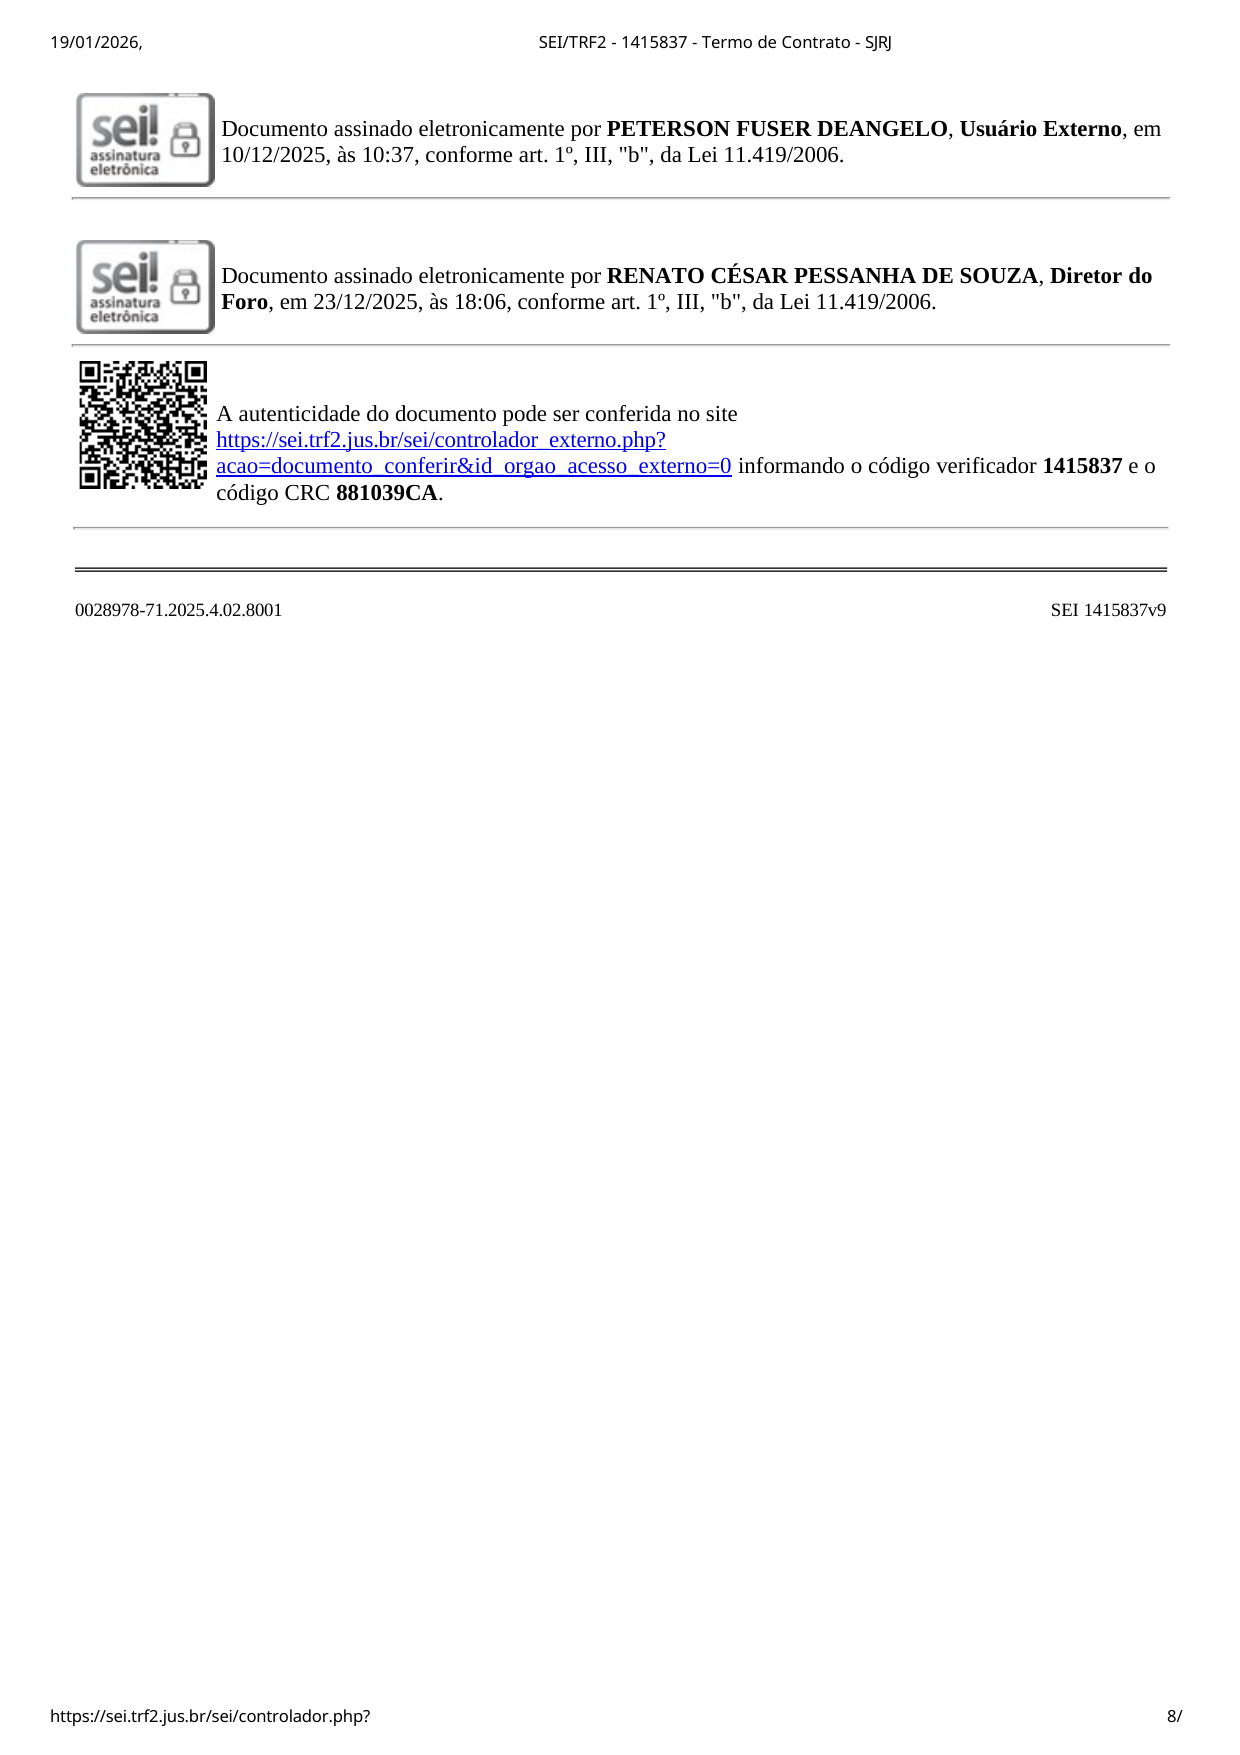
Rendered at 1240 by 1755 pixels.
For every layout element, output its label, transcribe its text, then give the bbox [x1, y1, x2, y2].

text Documento assinado eletronicamente por PETERSON FUSER DEANGELO, Usuário Externo, em 10/12/2025, às 10:37, conforme art. 1º, III, "b", da Lei 11.419/2006. [221, 115, 1195, 168]
text Documento assinado eletronicamente por RENATO CÉSAR PESSANHA DE SOUZA, Diretor do Foro, em 23/12/2025, às 18:06, conforme art. 1º, III, "b", da Lei 11.419/2006. [221, 262, 1189, 315]
text 0028978-71.2025.4.02.8001 SEI 1415837v9 [75, 599, 1195, 620]
text A autenticidade do documento pode ser conferida no site https://sei.trf2.jus.br/sei/controlador_externo.php? acao=documento_conferir&id_orgao_acesso_externo=0 informando o código verificador 1415837 e o código CRC 881039CA. [216, 400, 1179, 505]
